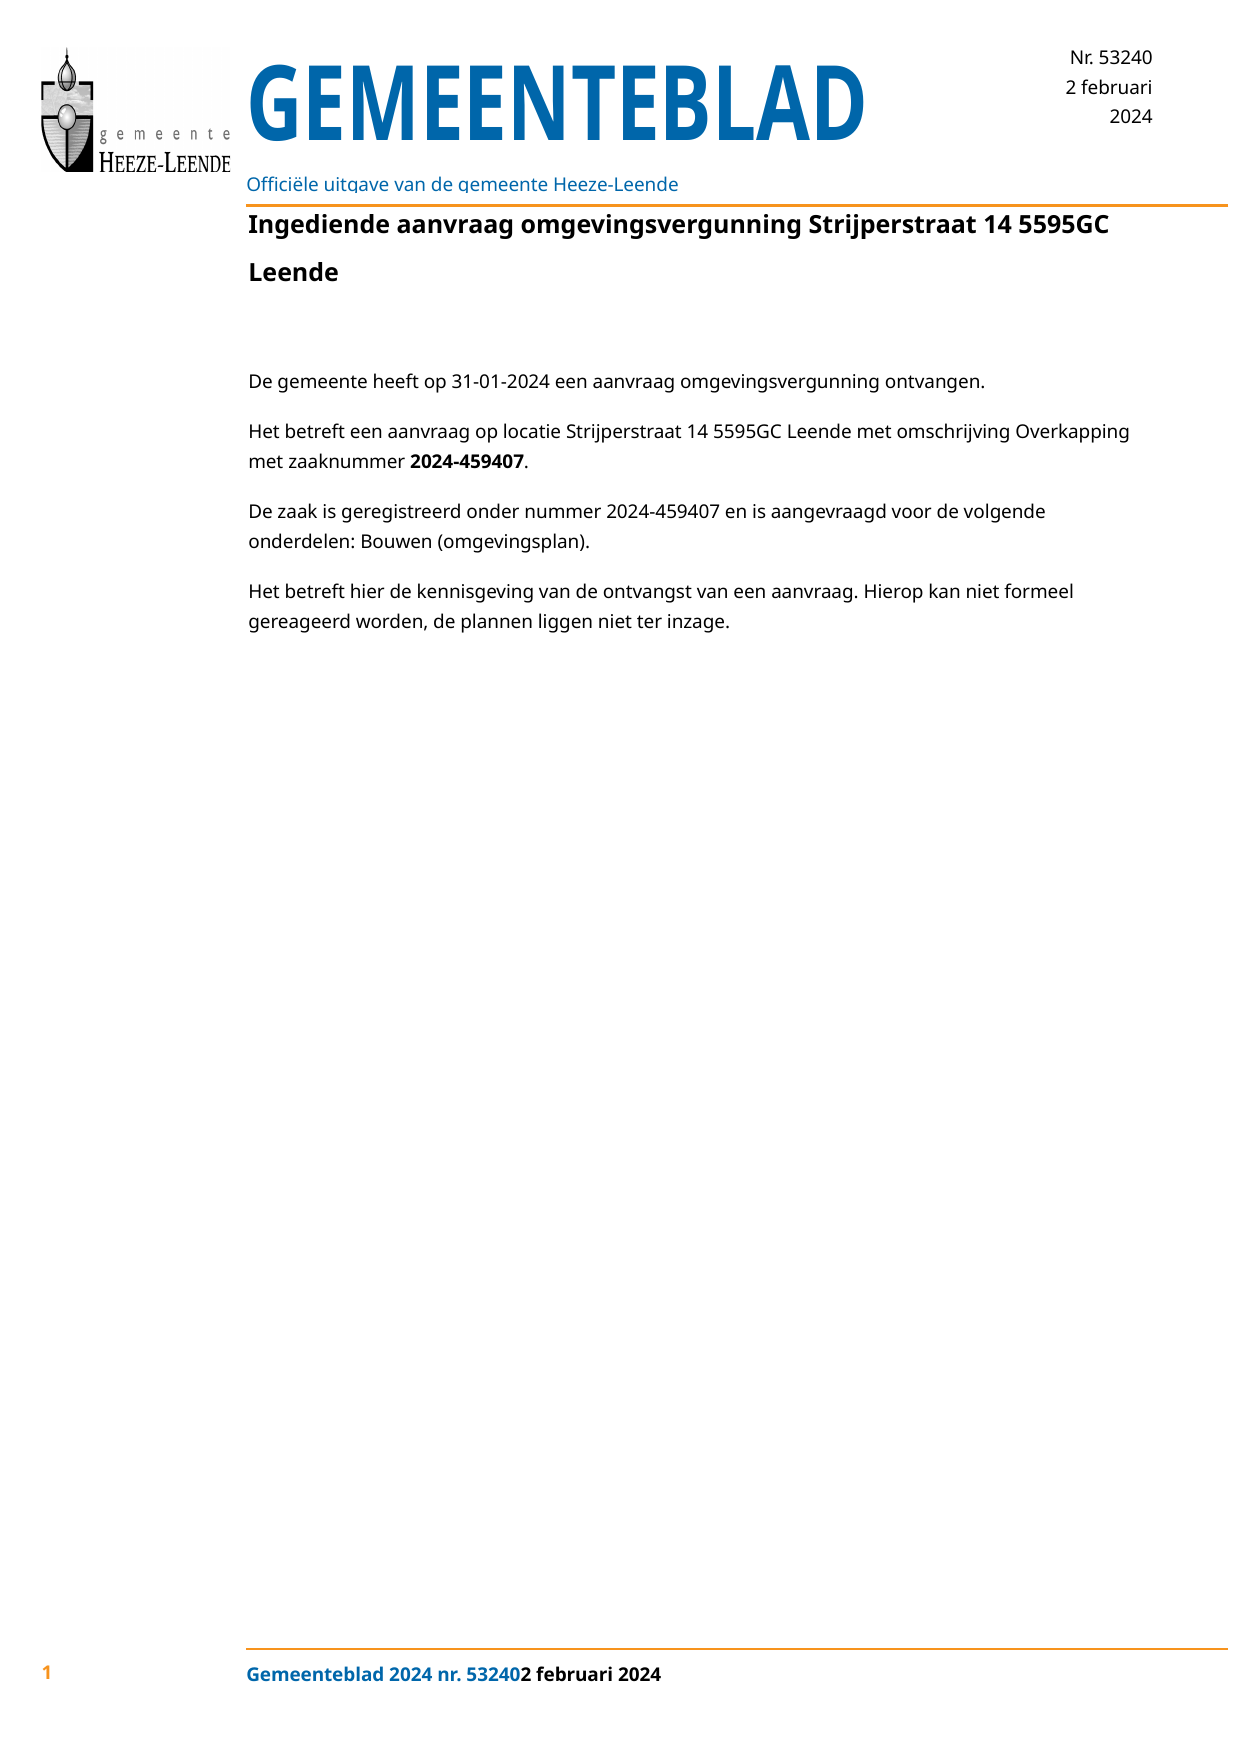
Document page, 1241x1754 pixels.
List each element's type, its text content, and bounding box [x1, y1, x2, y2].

text De zaak is geregistreerd onder nummer 2024-459407 en is aangevraagd voor de volgende onderdelen: Bouwen (omgevingsplan). [248, 499, 1152, 554]
text De gemeente heeft op 31-01-2024 een aanvraag omgevingsvergunning ontvangen. [248, 368, 1152, 394]
picture [41, 47, 231, 172]
text Het betreft hier de kennisgeving van de ontvangst van een aanvraag. Hierop kan niet formeel gereageerd worden, de plannen liggen niet ter inzage. [248, 579, 1152, 634]
text Het betreft een aanvraag op locatie Strijperstraat 14 5595GC Leende met omschrijving Overkapping met zaaknummer 2024-459407. [248, 419, 1152, 474]
text Ingediende aanvraag omgevingsvergunning Strijperstraat 14 5595GC Leende [248, 207, 1152, 288]
